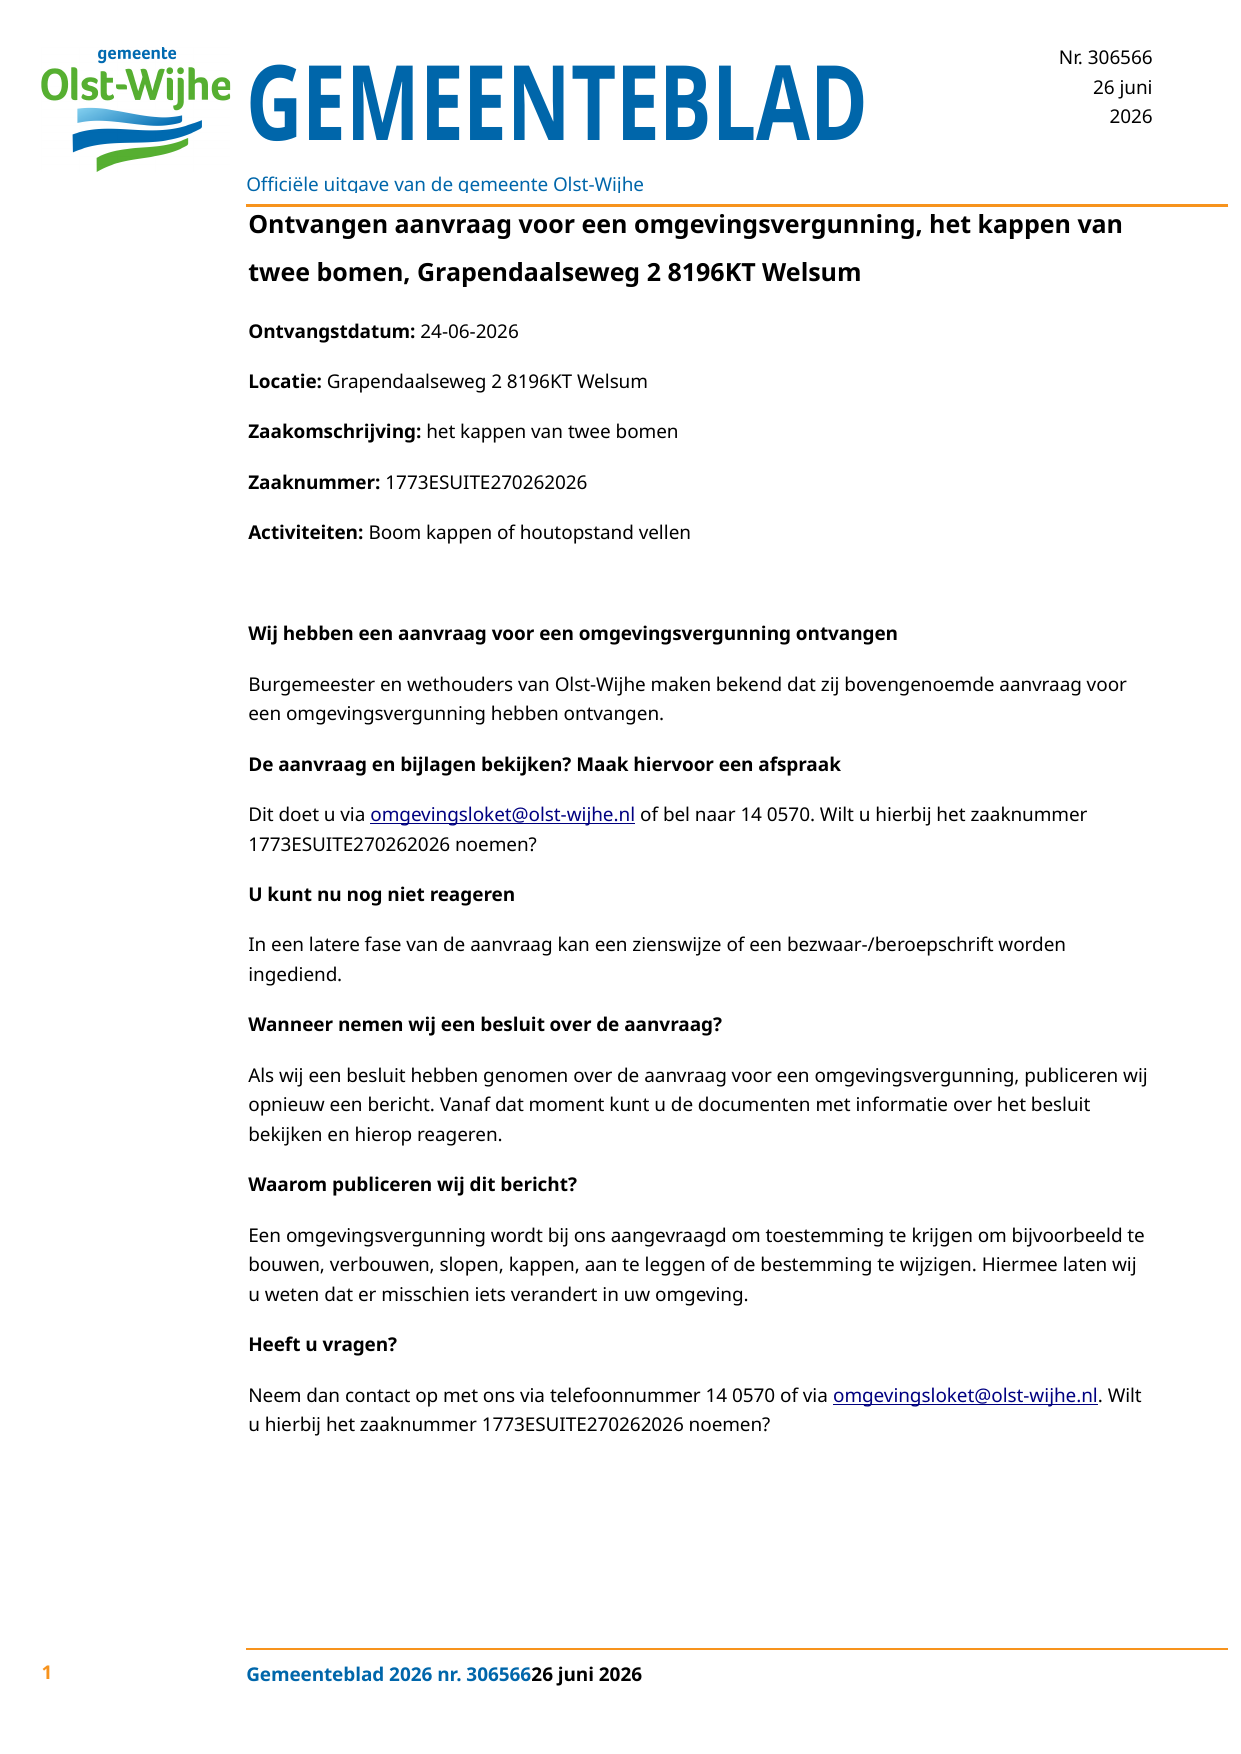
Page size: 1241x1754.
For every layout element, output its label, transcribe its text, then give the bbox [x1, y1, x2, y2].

text U kunt nu nog niet reageren [248, 881, 1152, 907]
text Neem dan contact op met ons via telefoonnummer 14 0570 of via omgevingsloket@olst-wijhe.nl. Wilt u hierbij het zaaknummer 1773ESUITE270262026 noemen? [248, 1382, 1152, 1437]
text Een omgevingsvergunning wordt bij ons aangevraagd om toestemming te krijgen om bijvoorbeeld te bouwen, verbouwen, slopen, kappen, aan te leggen of de bestemming te wijzigen. Hiermee laten wij u weten dat er misschien iets verandert in uw omgeving. [248, 1222, 1152, 1307]
text De aanvraag en bijlagen bekijken? Maak hiervoor een afspraak [248, 751, 1152, 777]
text Zaakomschrijving: het kappen van twee bomen [248, 419, 1152, 444]
text Waarom publiceren wij dit bericht? [248, 1172, 1152, 1197]
text Heeft u vragen? [248, 1332, 1152, 1357]
text Locatie: Grapendaalseweg 2 8196KT Welsum [248, 368, 1152, 394]
text Activiteiten: Boom kappen of houtopstand vellen [248, 519, 1152, 545]
text Ontvangstdatum: 24-06-2026 [248, 318, 1152, 344]
text Dit doet u via omgevingsloket@olst-wijhe.nl of bel naar 14 0570. Wilt u hierbij het zaaknummer 1773ESUITE270262026 noemen? [248, 801, 1152, 857]
text Als wij een besluit hebben genomen over de aanvraag voor een omgevingsvergunning, publiceren wij opnieuw een bericht. Vanaf dat moment kunt u de documenten met informatie over het besluit bekijken en hierop reageren. [248, 1062, 1152, 1147]
text Ontvangen aanvraag voor een omgevingsvergunning, het kappen van twee bomen, Grapendaalseweg 2 8196KT Welsum [248, 207, 1152, 288]
picture [41, 47, 231, 172]
text Wanneer nemen wij een besluit over de aanvraag? [248, 1012, 1152, 1037]
text Burgemeester en wethouders van Olst-Wijhe maken bekend dat zij bovengenoemde aanvraag voor een omgevingsvergunning hebben ontvangen. [248, 671, 1152, 726]
text Zaaknummer: 1773ESUITE270262026 [248, 469, 1152, 495]
text Wij hebben een aanvraag voor een omgevingsvergunning ontvangen [248, 620, 1152, 646]
text In een latere fase van de aanvraag kan een zienswijze of een bezwaar-/beroepschrift worden ingediend. [248, 932, 1152, 987]
